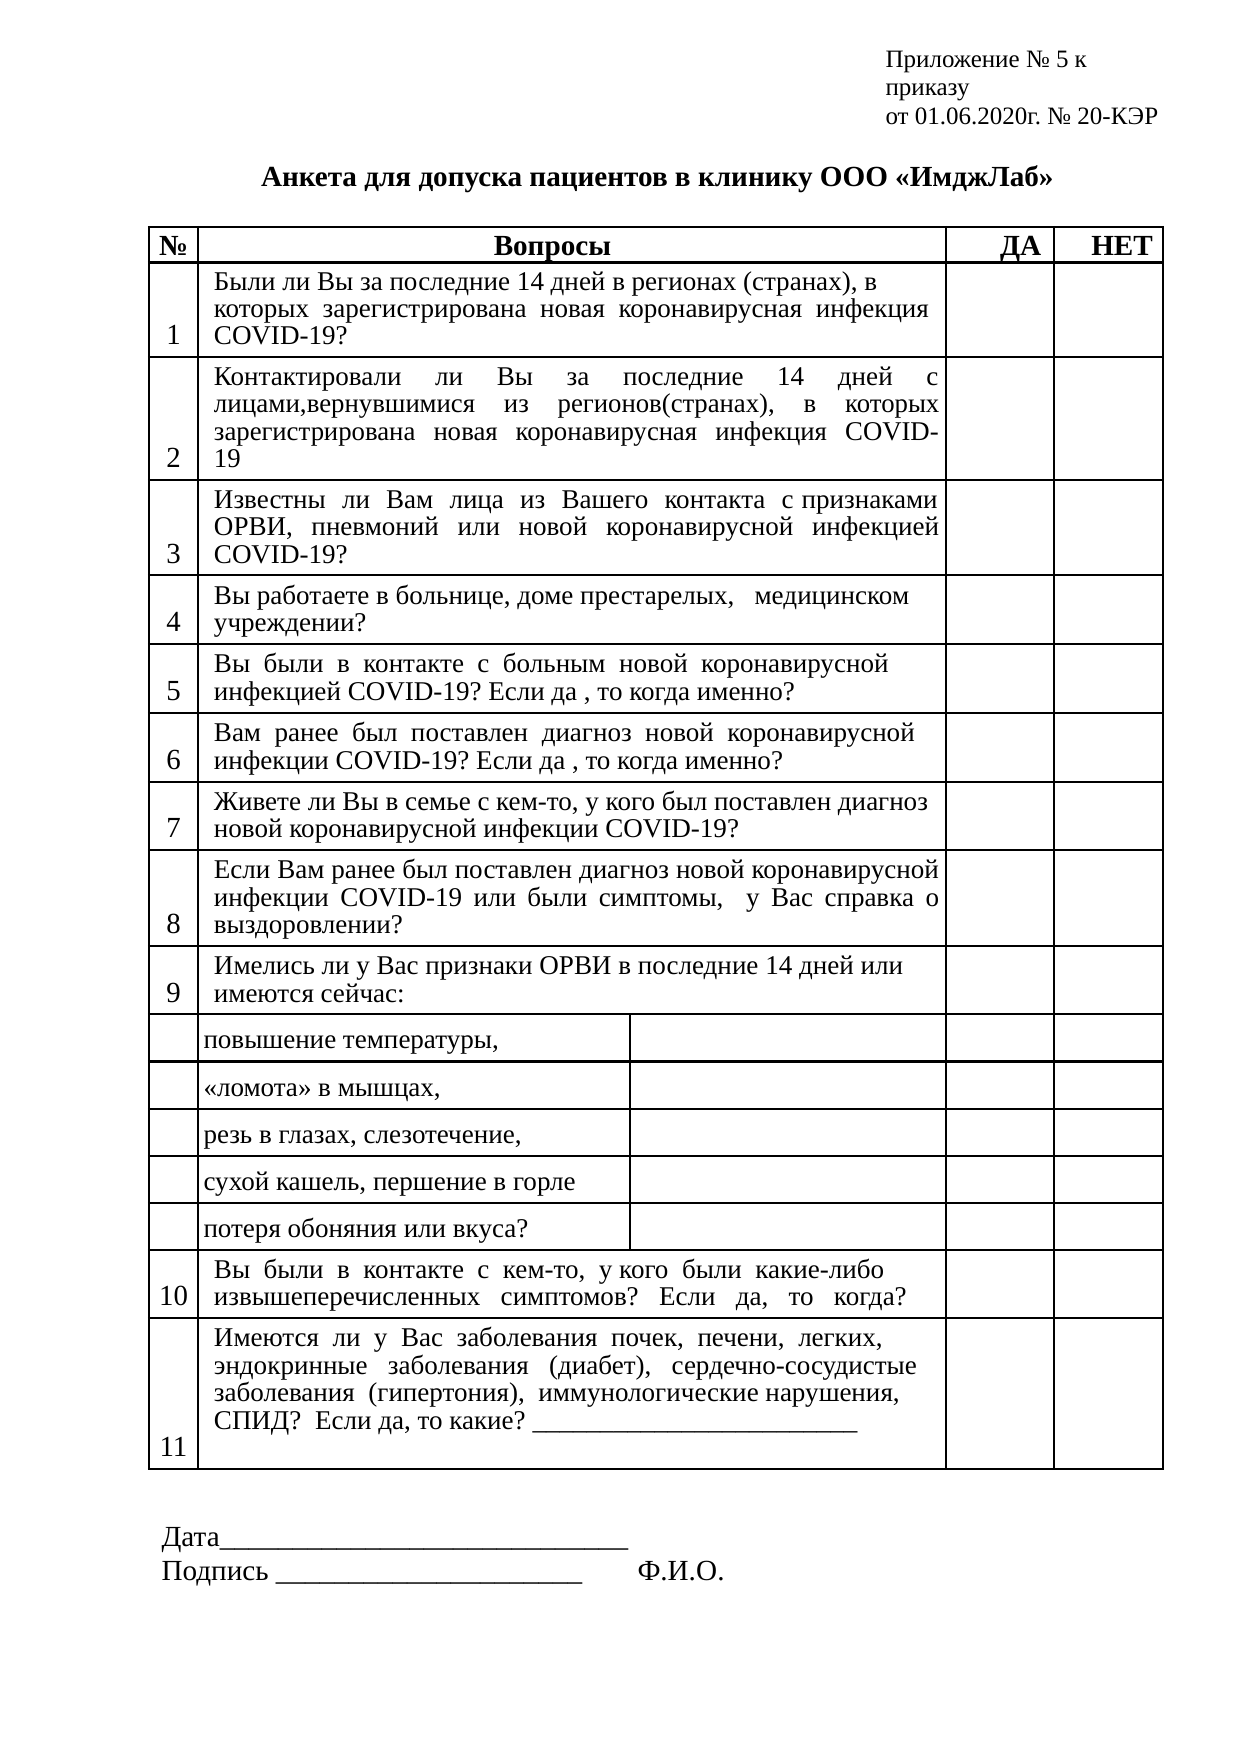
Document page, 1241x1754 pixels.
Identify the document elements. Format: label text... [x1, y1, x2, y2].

text Приложение № 5 к приказу [885, 44, 1167, 101]
table_cell [1055, 264, 1162, 356]
table_cell 6 [150, 714, 197, 781]
table_cell 10 [150, 1251, 197, 1317]
table_cell [631, 1204, 945, 1249]
table_header Вопросы [199, 228, 945, 261]
table_cell резь в глазах, слезотечение, [199, 1110, 629, 1154]
table_cell 2 [150, 358, 197, 479]
table_cell [150, 1110, 197, 1154]
table_cell [631, 1110, 945, 1154]
table_header НЕТ [1055, 228, 1162, 261]
table_cell [1055, 714, 1162, 781]
table_cell [947, 264, 1053, 356]
table_cell [1055, 645, 1162, 712]
table_cell [1055, 783, 1162, 849]
table_cell [947, 1251, 1053, 1317]
table_cell [631, 1015, 945, 1060]
table_cell [1055, 358, 1162, 479]
table_cell [1055, 947, 1162, 1013]
table_cell [1055, 1157, 1162, 1202]
table_cell 11 [150, 1319, 197, 1468]
table_cell Имелись ли у Вас признаки ОРВИ в последние 14 дней или имеются сейчас: [199, 947, 945, 1013]
table_cell [946, 1470, 1053, 1553]
table_cell [947, 358, 1053, 479]
table_cell [631, 1063, 945, 1107]
table_cell Известны ли Вам лица из Вашего контакта с признаками ОРВИ, пневмоний или новой коронавирусной инфекцией COVID-19? [199, 481, 945, 574]
table_cell [631, 1157, 945, 1202]
table_cell 1 [150, 264, 197, 356]
table_cell повышение температуры, [199, 1015, 629, 1060]
table_header ДА [947, 228, 1053, 261]
table_cell [1055, 1251, 1162, 1317]
table_cell [150, 1204, 197, 1249]
table_cell Контактировали ли Вы за последние 14 дней с лицами,вернувшимися из регионов(странах), в которых зарегистрирована новая коронавирусная инфекция COVID-19 [199, 358, 945, 479]
table_cell Ф.И.О. [630, 1553, 946, 1586]
table_cell Подпись _____________________ [149, 1553, 630, 1586]
table_cell Имеются ли у Вас заболевания почек, печени, легких, эндокринные заболевания (диабет), сердечно-сосудистые заболевания (гипертония), иммунологические нарушения, СПИД? Если да, то какие? ________________________ [199, 1319, 945, 1468]
table_cell Вам ранее был поставлен диагноз новой коронавирусной инфекции COVID-19? Если да , то когда именно? [199, 714, 945, 781]
table_cell 3 [150, 481, 197, 574]
table_cell [946, 1553, 1053, 1586]
table_cell 5 [150, 645, 197, 712]
table_cell Если Вам ранее был поставлен диагноз новой коронавирусной инфекции COVID-19 или были симптомы, у Вас справка о выздоровлении? [199, 851, 945, 945]
text Анкета для допуска пациентов в клинику ООО «ИмджЛаб» [148, 159, 1167, 192]
table_cell [947, 1015, 1053, 1060]
table_header № [150, 228, 197, 261]
table_cell [1055, 1015, 1162, 1060]
table_cell 4 [150, 576, 197, 643]
table_cell Были ли Вы за последние 14 дней в регионах (странах), в которых зарегистрирована новая коронавирусная инфекция COVID-19? [199, 264, 945, 356]
table_cell «ломота» в мышцах, [199, 1063, 629, 1107]
table_cell потеря обоняния или вкуса? [199, 1204, 629, 1249]
table_cell [947, 851, 1053, 945]
table_cell [150, 1063, 197, 1107]
table_cell [947, 1204, 1053, 1249]
table_cell 9 [150, 947, 197, 1013]
table_cell [630, 1470, 946, 1553]
table_cell [947, 481, 1053, 574]
table_cell [1055, 1110, 1162, 1154]
table_cell [947, 783, 1053, 849]
table_cell Дата____________________________ [149, 1470, 630, 1553]
table_cell Вы были в контакте с кем-то, у кого были какие-либо извышеперечисленных симптомов? Если да, то когда? [199, 1251, 945, 1317]
table_cell [1055, 1204, 1162, 1249]
table_cell [1055, 481, 1162, 574]
table_cell Вы были в контакте с больным новой коронавирусной инфекцией COVID-19? Если да , то когда именно? [199, 645, 945, 712]
table_cell сухой кашель, першение в горле [199, 1157, 629, 1202]
table_cell [947, 1063, 1053, 1107]
table_cell [150, 1157, 197, 1202]
table_cell [1055, 1063, 1162, 1107]
table_cell Вы работаете в больнице, доме престарелых, медицинском учреждении? [199, 576, 945, 643]
table_cell 8 [150, 851, 197, 945]
table_cell [947, 1157, 1053, 1202]
table_cell [947, 714, 1053, 781]
table_cell [947, 1319, 1053, 1468]
table_cell [1054, 1470, 1163, 1553]
table_cell [1055, 851, 1162, 945]
table_cell 7 [150, 783, 197, 849]
table_cell [947, 645, 1053, 712]
text от 01.06.2020г. № 20-КЭР [879, 101, 1167, 130]
table_cell [1055, 576, 1162, 643]
table_cell Живете ли Вы в семье с кем-то, у кого был поставлен диагноз новой коронавирусной инфекции COVID-19? [199, 783, 945, 849]
table_cell [150, 1015, 197, 1060]
table_cell [947, 576, 1053, 643]
table_cell [1054, 1553, 1163, 1586]
table_cell [1055, 1319, 1162, 1468]
table_cell [947, 1110, 1053, 1154]
table_cell [947, 947, 1053, 1013]
